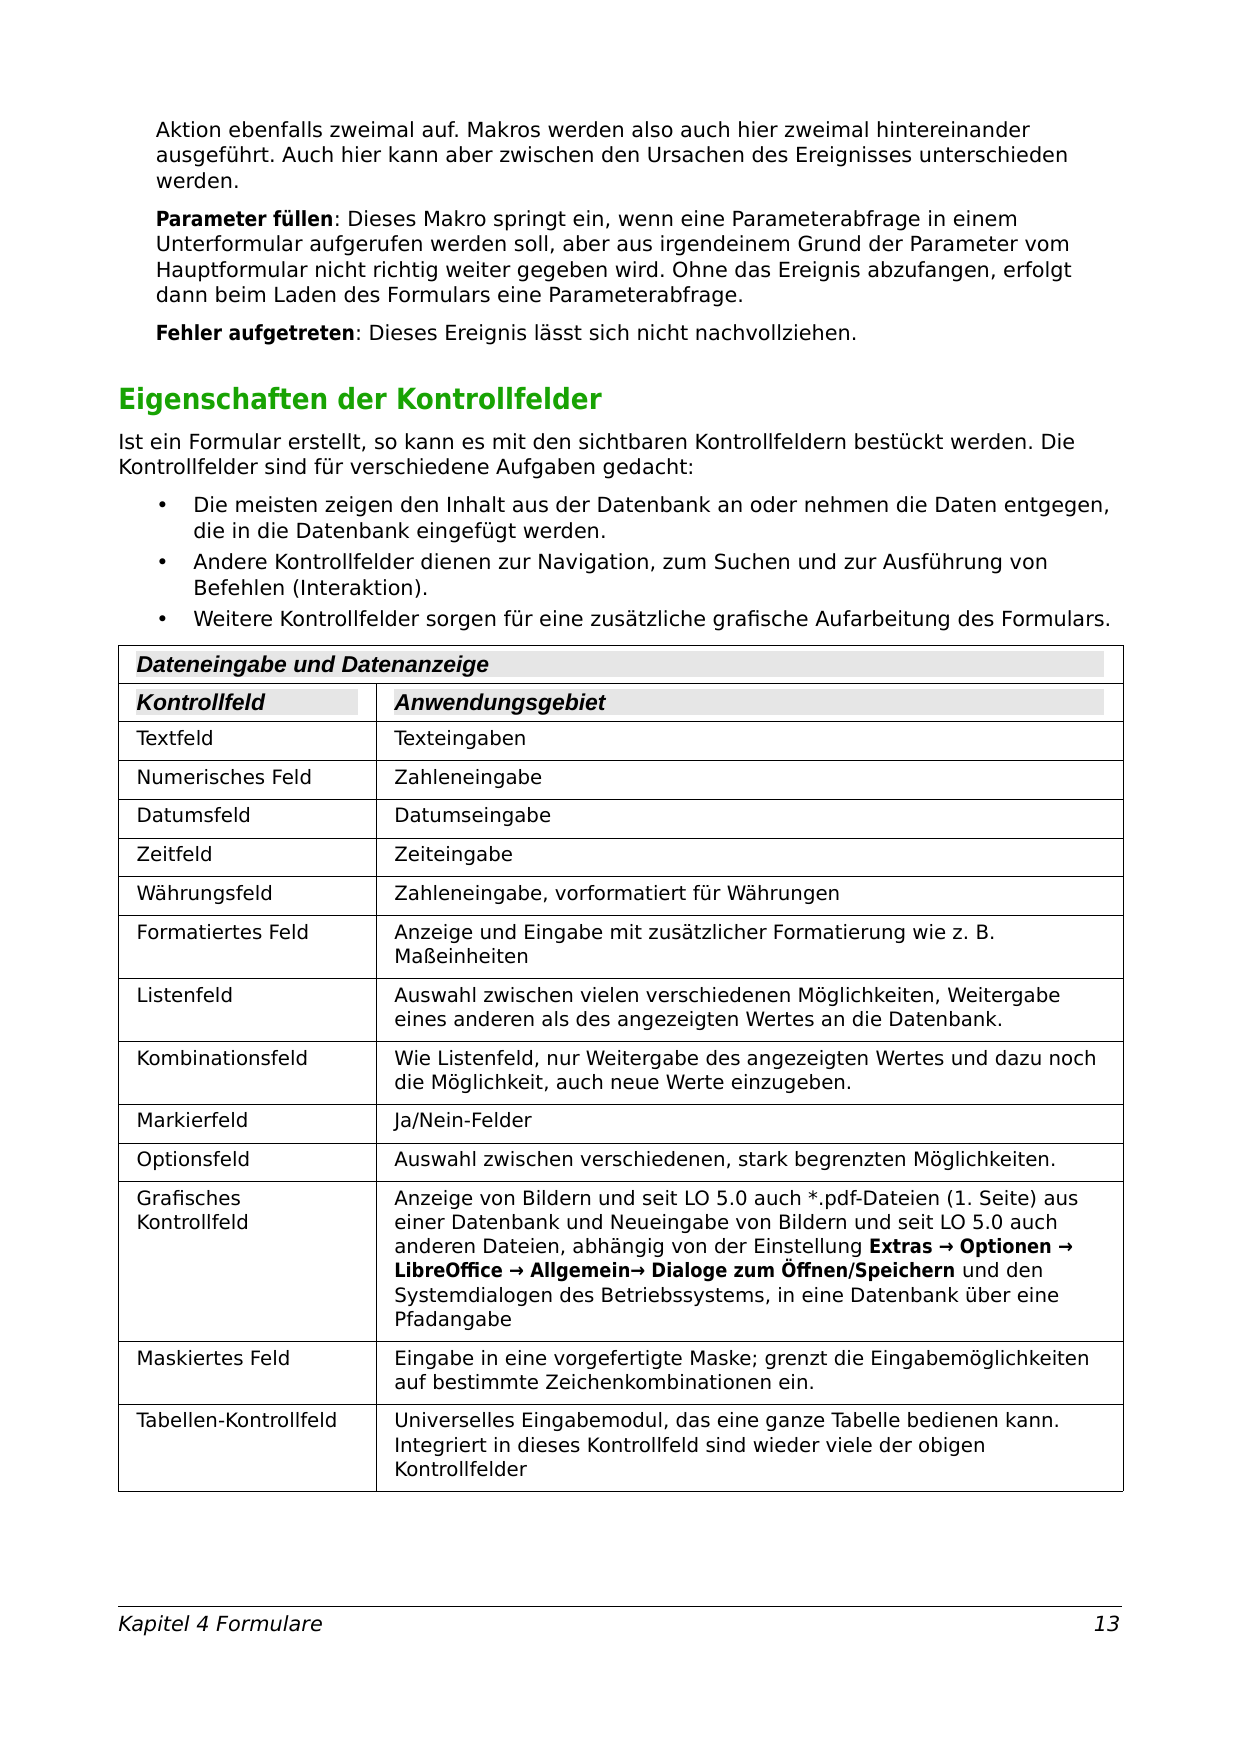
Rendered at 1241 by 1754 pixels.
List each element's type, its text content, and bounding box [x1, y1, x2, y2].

table_cell Auswahl zwischen vielen verschiedenen Möglichkeiten, Weitergabe eines anderen als des angezeigten Wertes an die Datenbank. [377, 979, 1123, 1041]
table_cell Anwendungsgebiet [377, 684, 1123, 721]
table_cell Auswahl zwischen verschiedenen, stark begrenzten Möglichkeiten. [377, 1144, 1123, 1181]
table_cell Zeitfeld [119, 839, 376, 876]
table_cell Eingabe in eine vorgefertigte Maske; grenzt die Eingabemöglichkeiten auf bestimmte Zeichenkombinationen ein. [377, 1342, 1123, 1404]
table_cell Zeiteingabe [377, 839, 1123, 876]
list Die meisten zeigen den Inhalt aus der Datenbank an oder nehmen die Daten entgegen, die in die Datenbank eingefügt werden. [156, 493, 1122, 543]
table_cell Ja/Nein-Felder [377, 1105, 1123, 1142]
text Parameter füllen: Dieses Makro springt ein, wenn eine Parameterabfrage in einem Unterformular aufgerufen werden soll, aber aus irgendeinem Grund der Parameter vom Hauptformular nicht richtig weiter gegeben wird. Ohne das Ereignis abzufangen, erfolgt dann beim Laden des Formulars eine Parameterabfrage. [156, 207, 1122, 307]
subtitle Eigenschaften der Kontrollfelder [118, 382, 1122, 416]
table_cell Listenfeld [119, 979, 376, 1041]
table_cell Kontrollfeld [119, 684, 376, 721]
table_cell Markierfeld [119, 1105, 376, 1142]
text Aktion ebenfalls zweimal auf. Makros werden also auch hier zweimal hintereinander ausgeführt. Auch hier kann aber zwischen den Ursachen des Ereignisses unterschieden werden. [156, 118, 1122, 193]
table_cell Zahleneingabe [377, 761, 1123, 799]
table_cell Texteingaben [377, 722, 1123, 760]
table_cell Numerisches Feld [119, 761, 376, 799]
table_cell Grafisches Kontrollfeld [119, 1182, 376, 1341]
list Weitere Kontrollfelder sorgen für eine zusätzliche grafische Aufarbeitung des Formulars. [156, 607, 1122, 632]
text Ist ein Formular erstellt, so kann es mit den sichtbaren Kontrollfeldern bestückt werden. Die Kontrollfelder sind für verschiedene Aufgaben gedacht: [118, 430, 1122, 480]
table_cell Anzeige von Bildern und seit LO 5.0 auch *.pdf-Dateien (1. Seite) aus einer Datenbank und Neueingabe von Bildern und seit LO 5.0 auch anderen Dateien, abhängig von der Einstellung Extras → Optionen → LibreOffice → Allgemein→ Dialoge zum Öffnen/Speichern und den Systemdialogen des Betriebssystems, in eine Datenbank über eine Pfadangabe [377, 1182, 1123, 1341]
table_cell Anzeige und Eingabe mit zusätzlicher Formatierung wie z. B. Maßeinheiten [377, 916, 1123, 978]
table_cell Datumsfeld [119, 800, 376, 837]
table_cell Universelles Eingabemodul, das eine ganze Tabelle bedienen kann. Integriert in dieses Kontrollfeld sind wieder viele der obigen Kontrollfelder [377, 1405, 1123, 1491]
table_header Dateneingabe und Datenanzeige [119, 646, 1123, 683]
table_cell Zahleneingabe, vorformatiert für Währungen [377, 877, 1123, 915]
table_cell Textfeld [119, 722, 376, 760]
table_cell Formatiertes Feld [119, 916, 376, 978]
table_cell Tabellen-Kontrollfeld [119, 1405, 376, 1491]
table_cell Maskiertes Feld [119, 1342, 376, 1404]
table_cell Optionsfeld [119, 1144, 376, 1181]
table_cell Währungsfeld [119, 877, 376, 915]
list Andere Kontrollfelder dienen zur Navigation, zum Suchen und zur Ausführung von Befehlen (Interaktion). [156, 550, 1122, 600]
table_cell Datumseingabe [377, 800, 1123, 837]
table_cell Wie Listenfeld, nur Weitergabe des angezeigten Wertes und dazu noch die Möglichkeit, auch neue Werte einzugeben. [377, 1042, 1123, 1104]
table_cell Kombinationsfeld [119, 1042, 376, 1104]
text Fehler aufgetreten: Dieses Ereignis lässt sich nicht nachvollziehen. [156, 321, 1122, 345]
